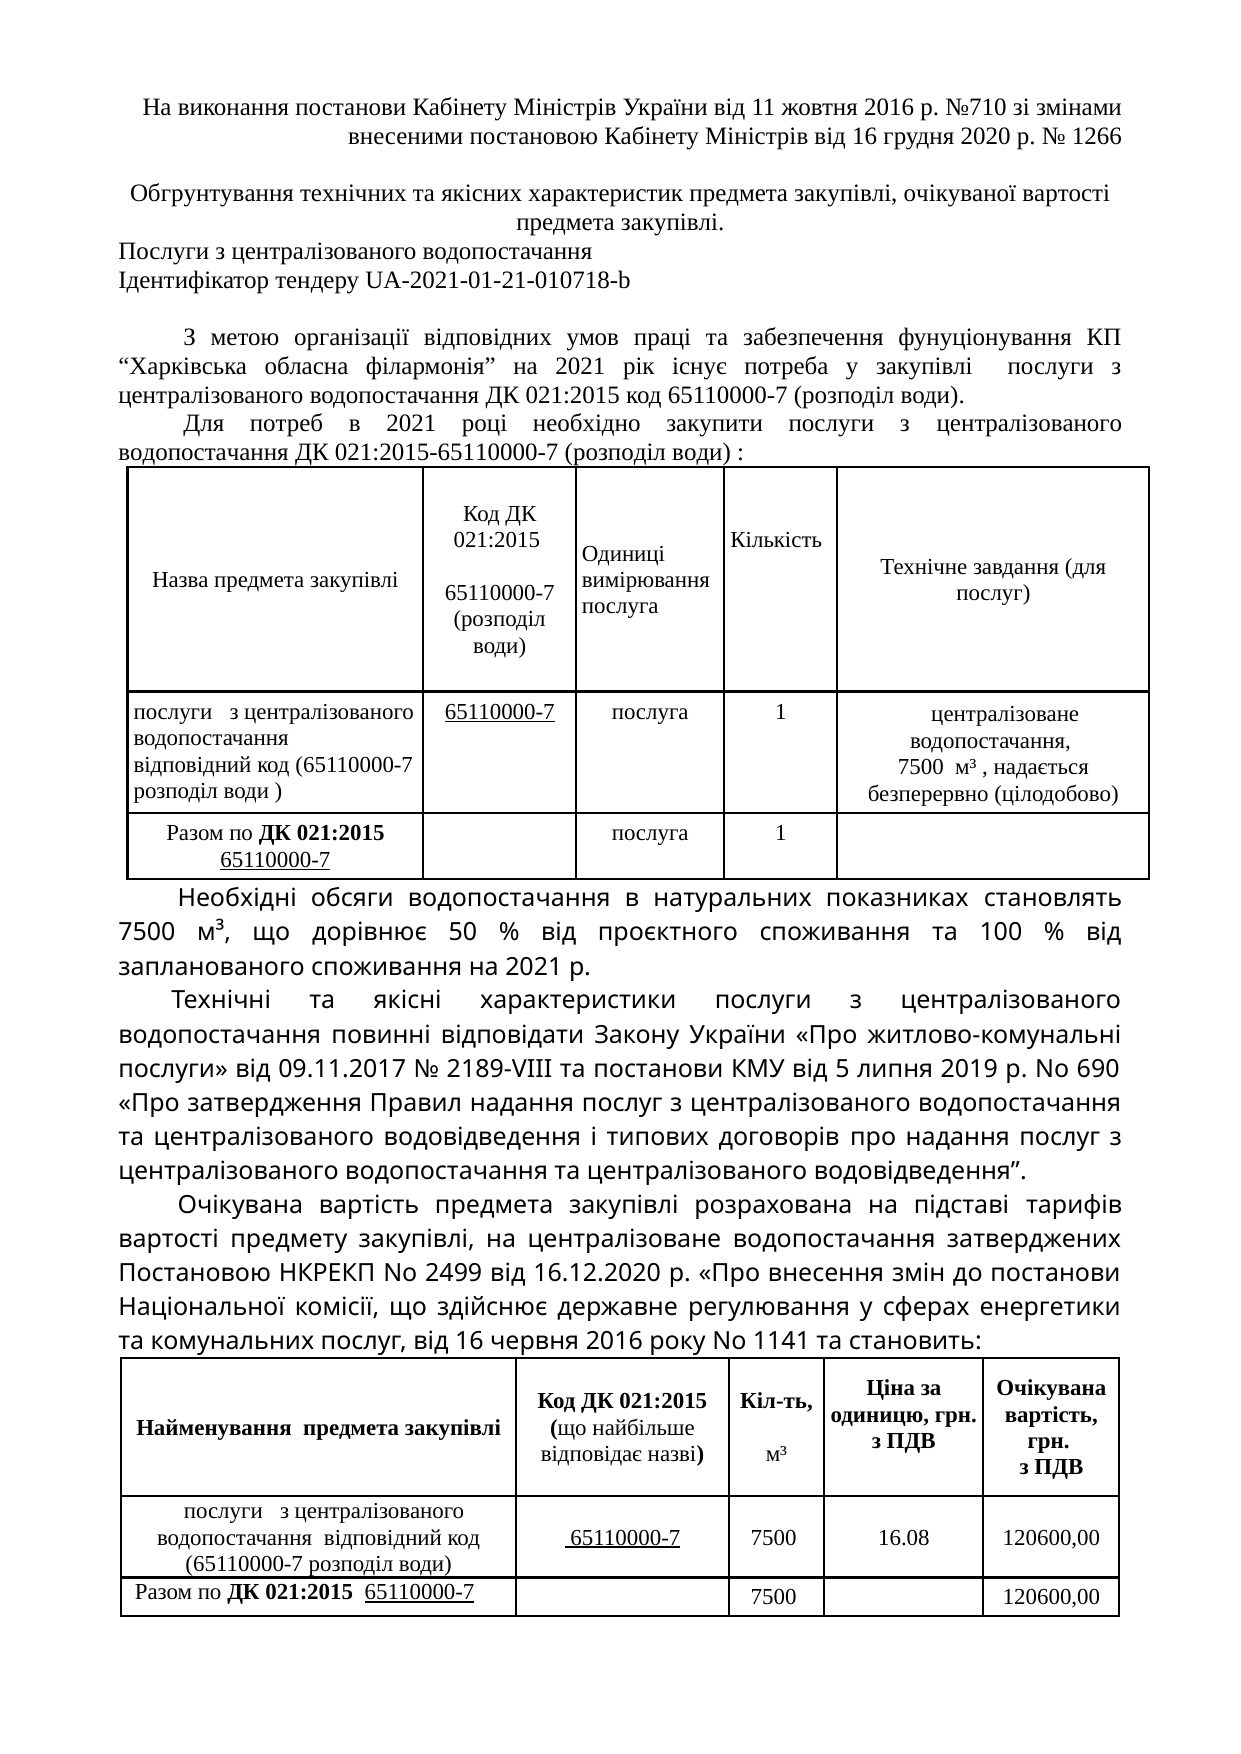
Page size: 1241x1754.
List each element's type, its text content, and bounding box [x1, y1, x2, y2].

subtitle Послуги з централізованого водопостачання [118, 236, 1122, 265]
table_cell Разом по ДК 021:2015 65110000-7 [129, 814, 422, 878]
table_cell 1 [725, 693, 836, 812]
text Необхідні обсяги водопостачання в натуральних показниках становлять 7500 м³, що дорівнює 50 % від проєктного споживання та 100 % від запланованого споживання на 2021 р. [118, 880, 1122, 982]
table_cell 65110000-7 [424, 693, 575, 812]
text Технічні та якісні характеристики послуги з централізованого водопостачання повинні відповідати Закону України «Про житлово-комунальні послуги» від 09.11.2017 № 2189-VIII та постанови КМУ від 5 липня 2019 р. No 690 «Про затвердження Правил надання послуг з централізованого водопостачання та централізованого водовідведення і типових договорів про надання послуг з централізованого водопостачання та централізованого водовідведення”. [118, 982, 1122, 1187]
table_cell централізоване водопостачання, 7500 м³ , надається безперервно (цілодобово) [838, 693, 1148, 812]
table_header Код ДК 021:2015 (що найбільше відповідає назві) [517, 1359, 728, 1495]
table_header Одиниці вимірювання послуга [577, 468, 723, 690]
table_cell послуга [577, 693, 723, 812]
table_cell Разом по ДК 021:2015 65110000-7 [122, 1579, 515, 1615]
table_cell 7500 [730, 1497, 823, 1576]
table_cell 1 [725, 814, 836, 878]
table_cell [517, 1579, 728, 1615]
table_header Технічне завдання (для послуг) [838, 468, 1148, 690]
table_header Код ДК 021:2015 65110000-7 (розподіл води) [424, 468, 575, 690]
table_cell 120600,00 [984, 1579, 1118, 1615]
text Очікувана вартість предмета закупівлі розрахована на підставі тарифів вартості предмету закупівлі, на централізоване водопостачання затверджених Постановою НКРЕКП No 2499 від 16.12.2020 р. «Про внесення змін до постанови Національної комісії, що здійснює державне регулювання у сферах енергетики та комунальних послуг, від 16 червня 2016 року No 1141 та становить: [118, 1187, 1122, 1357]
table_header Ціна за одиницю, грн. з ПДВ [825, 1359, 982, 1495]
subtitle Ідентифікатор тендеру UA-2021-01-21-010718-b [118, 265, 1122, 293]
table_cell [825, 1579, 982, 1615]
table_cell послуги з централізованого водопостачання відповідний код (65110000-7 розподіл води ) [129, 693, 422, 812]
table_cell послуги з централізованого водопостачання відповідний код (65110000-7 розподіл води) [122, 1497, 515, 1576]
table_cell 7500 [730, 1579, 823, 1615]
table_cell 120600,00 [984, 1497, 1118, 1576]
text З метою організації відповідних умов праці та забезпечення фунуціонування КП “Харківська обласна філармонія” на 2021 рік існує потреба у закупівлі послуги з централізованого водопостачання ДК 021:2015 код 65110000-7 (розподіл води). [118, 322, 1122, 408]
table_header Найменування предмета закупівлі [122, 1359, 515, 1495]
text Обгрунтування технічних та якісних характеристик предмета закупівлі, очікуваної вартості предмета закупівлі. [118, 178, 1122, 236]
table_header Кількість [725, 468, 836, 690]
table_cell [424, 814, 575, 878]
table_header Очікувана вартість, грн. з ПДВ [984, 1359, 1118, 1495]
table_header Назва предмета закупівлі [129, 468, 422, 690]
table_cell 16.08 [825, 1497, 982, 1576]
text На виконання постанови Кабінету Міністрів України від 11 жовтня 2016 р. №710 зі змінами внесеними постановою Кабінету Міністрів від 16 грудня 2020 р. № 1266 [118, 92, 1122, 150]
table_cell 65110000-7 [517, 1497, 728, 1576]
table_header Кіл-ть, м³ [730, 1359, 823, 1495]
table_cell [838, 814, 1148, 878]
text Для потреб в 2021 році необхідно закупити послуги з централізованого водопостачання ДК 021:2015-65110000-7 (розподіл води) : [118, 408, 1122, 466]
table_cell послуга [577, 814, 723, 878]
